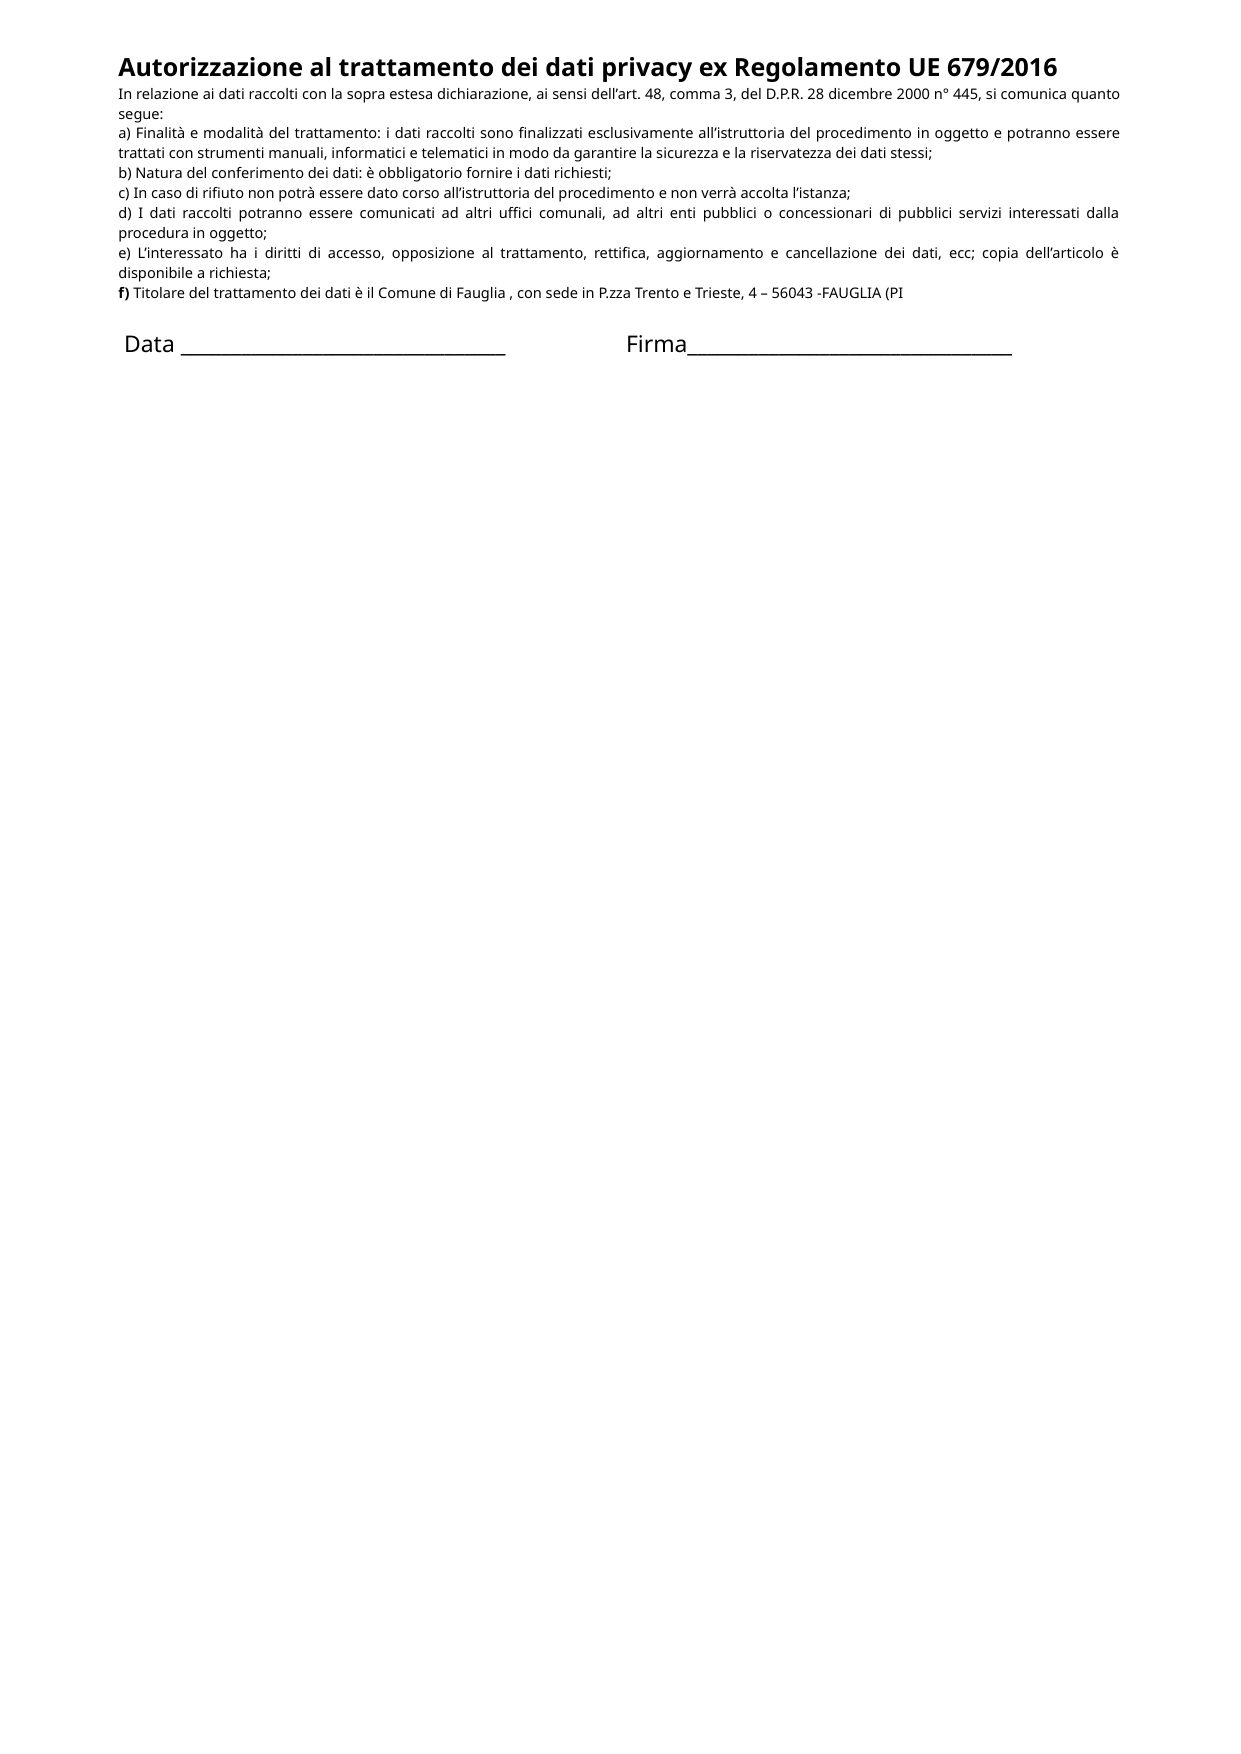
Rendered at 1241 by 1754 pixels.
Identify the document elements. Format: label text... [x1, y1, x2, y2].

text b) Natura del conferimento dei dati: è obbligatorio fornire i dati richiesti; [118, 163, 1122, 183]
text a) Finalità e modalità del trattamento: i dati raccolti sono finalizzati esclusivamente all’istruttoria del procedimento in oggetto e potranno essere trattati con strumenti manuali, informatici e telematici in modo da garantire la sicurezza e la riservatezza dei dati stessi; [118, 123, 1122, 163]
text e) L’interessato ha i diritti di accesso, opposizione al trattamento, rettifica, aggiornamento e cancellazione dei dati, ecc; copia dell’articolo è disponibile a richiesta; [118, 243, 1122, 282]
table_header Data ________________________________ [118, 322, 620, 365]
text In relazione ai dati raccolti con la sopra estesa dichiarazione, ai sensi dell’art. 48, comma 3, del D.P.R. 28 dicembre 2000 n° 445, si comunica quanto segue: [118, 83, 1122, 123]
text Autorizzazione al trattamento dei dati privacy ex Regolamento UE 679/2016 [118, 49, 1122, 83]
text c) In caso di rifiuto non potrà essere dato corso all’istruttoria del procedimento e non verrà accolta l’istanza; [118, 183, 1122, 203]
text f) Titolare del trattamento dei dati è il Comune di Fauglia , con sede in P.zza Trento e Trieste, 4 – 56043 -FAUGLIA (PI [118, 282, 1122, 302]
text d) I dati raccolti potranno essere comunicati ad altri uffici comunali, ad altri enti pubblici o concessionari di pubblici servizi interessati dalla procedura in oggetto; [118, 203, 1122, 243]
table_header Firma________________________________ [620, 322, 1122, 365]
